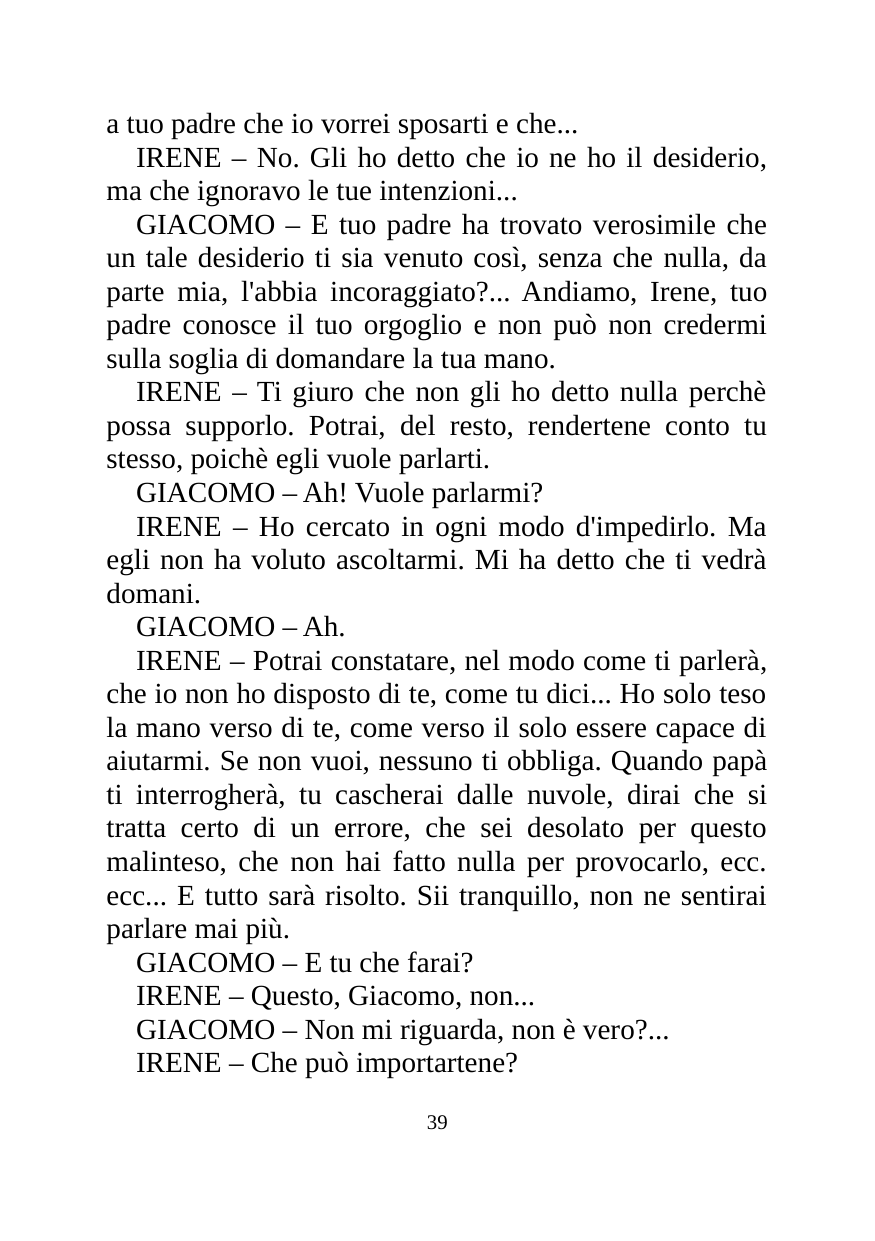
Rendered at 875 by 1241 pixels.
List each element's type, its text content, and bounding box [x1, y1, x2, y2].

text GIACOMO – Ah. [106, 609, 768, 643]
text GIACOMO – E tuo padre ha trovato verosimile che un tale desiderio ti sia venuto così, senza che nulla, da parte mia, l'abbia incoraggiato?... Andiamo, Irene, tuo padre conosce il tuo orgoglio e non può non credermi sulla soglia di domandare la tua mano. [106, 207, 768, 374]
text GIACOMO – Non mi riguarda, non è vero?... [106, 1012, 768, 1045]
text GIACOMO – Ah! Vuole parlarmi? [106, 475, 768, 509]
text a tuo padre che io vorrei sposarti e che... [106, 106, 768, 140]
text IRENE – Che può importartene? [106, 1045, 768, 1079]
text IRENE – Ti giuro che non gli ho detto nulla perchè possa supporlo. Potrai, del resto, rendertene conto tu stesso, poichè egli vuole parlarti. [106, 374, 768, 475]
text IRENE – Ho cercato in ogni modo d'impedirlo. Ma egli non ha voluto ascoltarmi. Mi ha detto che ti vedrà domani. [106, 509, 768, 609]
text IRENE – Questo, Giacomo, non... [106, 978, 768, 1012]
text IRENE – Potrai constatare, nel modo come ti parlerà, che io non ho disposto di te, come tu dici... Ho solo teso la mano verso di te, come verso il solo essere capace di aiutarmi. Se non vuoi, nessuno ti obbliga. Quando papà ti interrogherà, tu cascherai dalle nuvole, dirai che si tratta certo di un errore, che sei desolato per questo malinteso, che non hai fatto nulla per provocarlo, ecc. ecc... E tutto sarà risolto. Sii tranquillo, non ne sentirai parlare mai più. [106, 643, 768, 945]
text IRENE – No. Gli ho detto che io ne ho il desiderio, ma che ignoravo le tue intenzioni... [106, 140, 768, 207]
text GIACOMO – E tu che farai? [106, 945, 768, 978]
